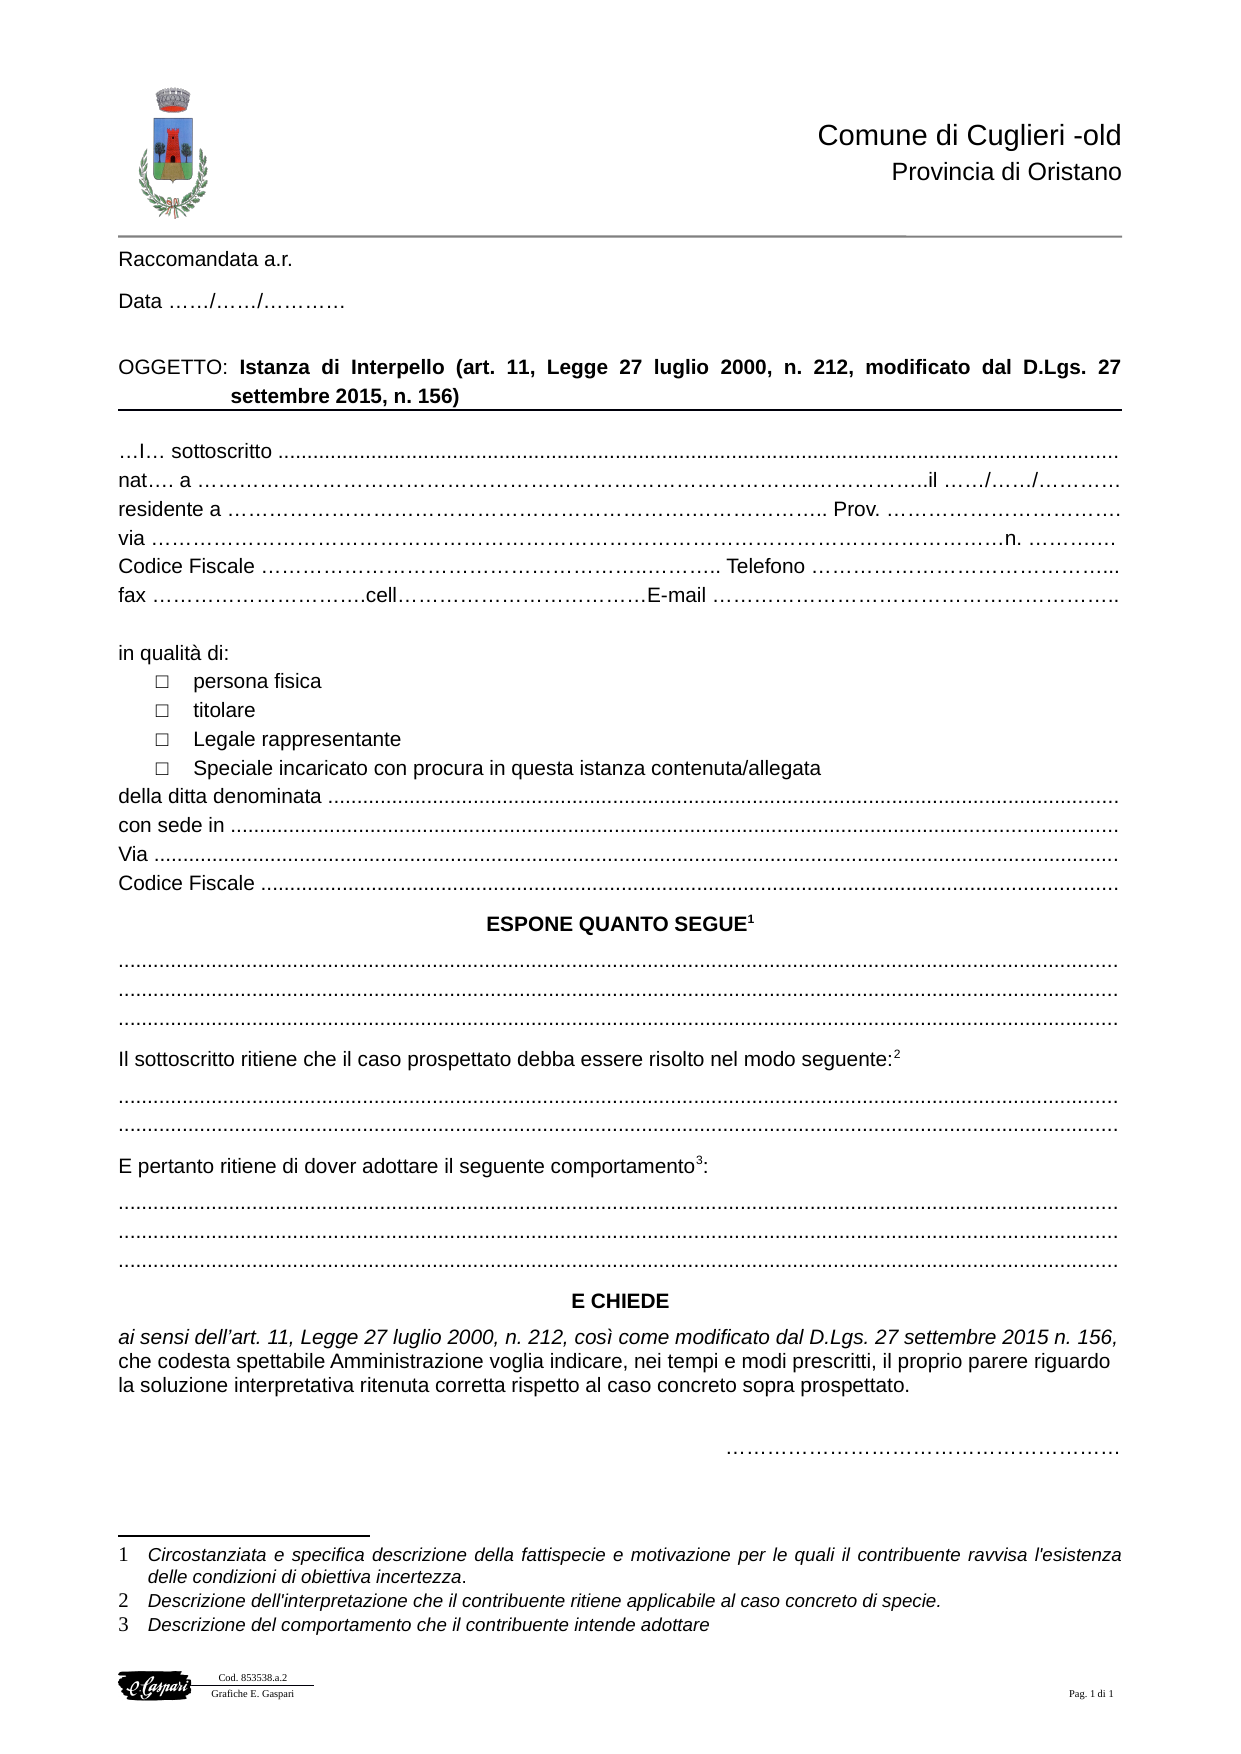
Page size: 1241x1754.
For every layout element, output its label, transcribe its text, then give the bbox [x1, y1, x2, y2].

list persona fisica [156, 669, 1122, 693]
text in qualità di: [118, 641, 1122, 664]
list Speciale incaricato con procura in questa istanza contenuta/allegata [156, 756, 1122, 779]
text Via [118, 842, 1122, 866]
text Descrizione del comportamento che il contribuente intende adottare [118, 1612, 1122, 1636]
text E CHIEDE [118, 1289, 1122, 1313]
text Descrizione dell'interpretazione che il contribuente ritiene applicabile al caso concreto di specie. [118, 1588, 1122, 1612]
text Raccomandata a.r. [118, 247, 1122, 271]
text Data ……/……/………… [118, 288, 1122, 312]
picture [122, 87, 224, 219]
text Il sottoscritto ritiene che il caso prospettato debba essere risolto nel modo seguente: [118, 1047, 1122, 1071]
picture [117, 1670, 192, 1701]
text Codice Fiscale ………………………………………………..……….. Telefono ……………………………………... [118, 554, 1122, 578]
text OGGETTO: Istanza di Interpello (art. 11, Legge 27 luglio 2000, n. 212, modificato dal D.Lgs. 27 settembre 2015, n. 156) [118, 355, 1122, 409]
list titolare [156, 698, 1122, 722]
text ESPONE QUANTO SEGUE [118, 912, 1122, 936]
text nat…. a ……………………………………………………………………………..……………..il ……/……/………… [118, 468, 1122, 492]
text …I… sottoscritto [118, 439, 1122, 463]
text fax ………………………….cell………………………………E-mail ………………………………………………….. [118, 583, 1122, 607]
text Codice Fiscale [118, 871, 1122, 894]
text via ……………………………………………………………………………………………………………n. ……….… [118, 526, 1122, 549]
text con sede in [118, 813, 1122, 837]
text ………………………………………………… [723, 1434, 1122, 1458]
text Comune di Cuglieri -old [224, 118, 1122, 152]
text Provincia di Oristano [224, 157, 1122, 185]
list Legale rappresentante [156, 727, 1122, 751]
text Circostanziata e specifica descrizione della fattispecie e motivazione per le quali il contribuente ravvisa l'esistenza delle condizioni di obiettiva incertezza. [118, 1542, 1122, 1588]
text ai sensi dell’art. 11, Legge 27 luglio 2000, n. 212, così come modificato dal D.Lgs. 27 settembre 2015 n. 156, che codesta spettabile Amministrazione voglia indicare, nei tempi e modi prescritti, il proprio parere riguardo la soluzione interpretativa ritenuta corretta rispetto al caso concreto sopra prospettato. [118, 1325, 1122, 1397]
text residente a ………………………………………………………….……………….. Prov. ……………………………. [118, 497, 1122, 521]
text E pertanto ritiene di dover adottare il seguente comportamento: [118, 1153, 1122, 1177]
text della ditta denominata [118, 784, 1122, 808]
